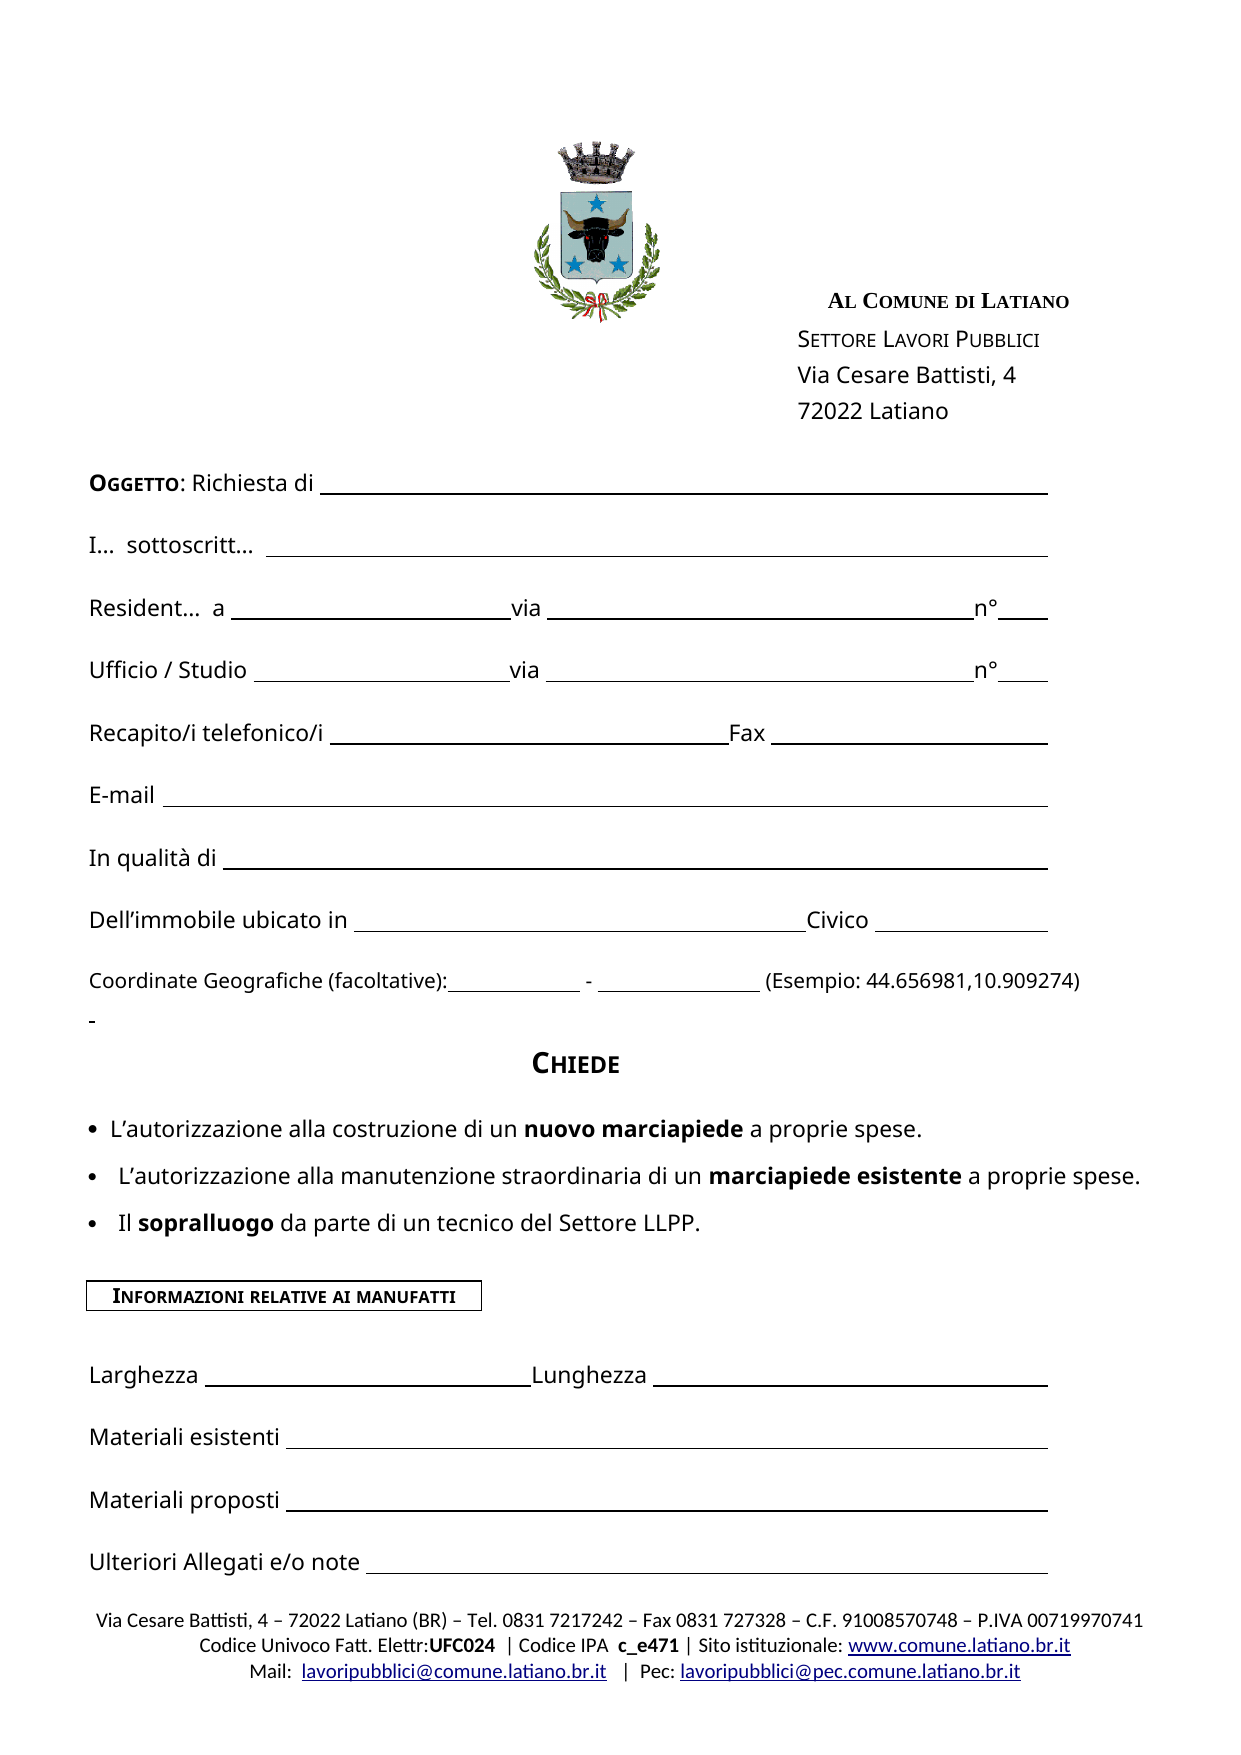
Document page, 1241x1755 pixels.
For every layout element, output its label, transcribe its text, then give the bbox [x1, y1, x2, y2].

text I… sottoscritt… [89, 529, 1181, 560]
text Recapito/i telefonico/i Fax [89, 717, 1181, 748]
text Informazioni relative ai manufatti [87, 1282, 481, 1310]
text Dell’immobile ubicato in Civico [89, 904, 1181, 935]
text Ufficio / Studio via n° [89, 654, 1181, 685]
text Materiali esistenti [89, 1421, 1181, 1452]
text Chiede [89, 1042, 1181, 1082]
text Coordinate Geografiche (facoltative): - (Esempio: 44.656981,10.909274) [89, 967, 1181, 995]
text  L’autorizzazione alla costruzione di un nuovo marciapiede a proprie spese. [89, 1113, 1181, 1144]
text Oggetto: Richiesta di [89, 467, 1181, 498]
text Via Cesare Battisti, 4 [797, 359, 1181, 390]
text Al Comune di Latiano [797, 277, 1181, 317]
text Larghezza Lunghezza [89, 1358, 1181, 1390]
list Il sopralluogo da parte di un tecnico del Settore LLPP. [89, 1207, 1181, 1238]
text Resident… a via n° [89, 592, 1181, 623]
text Ulteriori Allegati e/o note [89, 1546, 1181, 1577]
subtitle E-mail [89, 779, 1181, 810]
text Settore Lavori Pubblici [797, 323, 1181, 354]
text Materiali proposti [89, 1483, 1181, 1515]
text In qualità di [89, 842, 1181, 873]
list L’autorizzazione alla manutenzione straordinaria di un marciapiede esistente a proprie spese. [89, 1160, 1181, 1191]
text 72022 Latiano [797, 395, 1181, 426]
